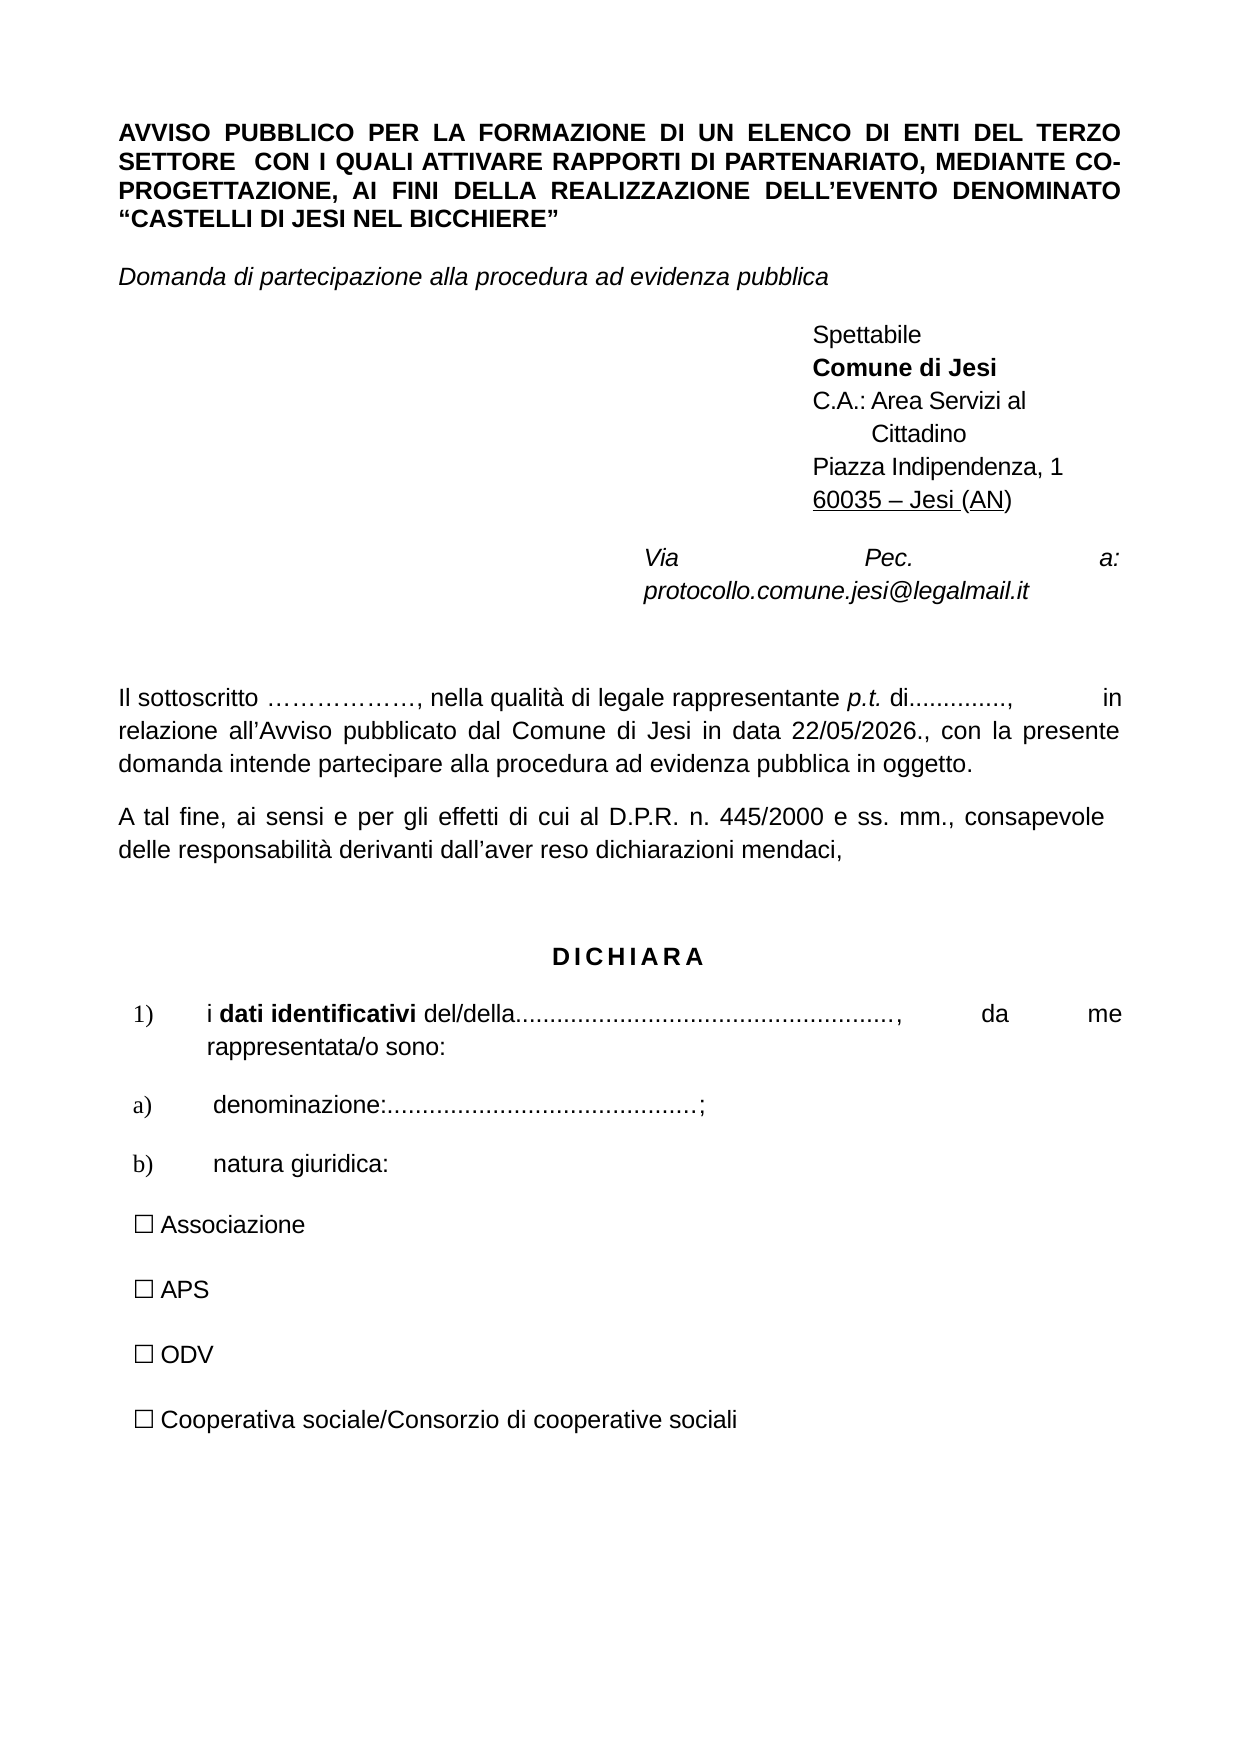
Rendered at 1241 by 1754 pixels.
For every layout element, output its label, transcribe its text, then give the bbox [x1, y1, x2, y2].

list Cooperativa sociale/Consorzio di cooperative sociali [133, 1402, 1122, 1436]
list i dati identificativi del/della , da me rappresentata/o sono: [133, 999, 1122, 1061]
list denominazione: ; [133, 1090, 1122, 1119]
text Piazza Indipendenza, 1 [812, 452, 1122, 481]
text Domanda di partecipazione alla procedura ad evidenza pubblica [118, 262, 1122, 291]
text 60035 – Jesi (AN) [812, 485, 1122, 514]
list Associazione [133, 1207, 1122, 1241]
text A tal fine, ai sensi e per gli effetti di cui al D.P.R. n. 445/2000 e ss. mm., consapevole delle responsabilità derivanti dall’aver reso dichiarazioni mendaci, [118, 802, 1107, 863]
subtitle Comune di Jesi [812, 353, 1121, 382]
text Spettabile [812, 320, 1122, 349]
text Il sottoscritto ………………, nella qualità di legale rappresentante p.t. di , in relazione all’Avviso pubblicato dal Comune di Jesi in data 22/05/2026., con la presente domanda intende partecipare alla procedura ad evidenza pubblica in oggetto. [118, 683, 1122, 777]
list natura giuridica: [133, 1149, 1122, 1178]
text C.A.: Area Servizi al Cittadino [812, 386, 1122, 448]
list ODV [133, 1337, 1122, 1371]
text AVVISO PUBBLICO PER LA FORMAZIONE DI UN ELENCO DI ENTI DEL TERZO SETTORE CON I QUALI ATTIVARE RAPPORTI DI PARTENARIATO, MEDIANTE CO-PROGETTAZIONE, AI FINI DELLA REALIZZAZIONE DELL’EVENTO DENOMINATO “CASTELLI DI JESI NEL BICCHIERE” [118, 118, 1122, 233]
subtitle DICHIARA [133, 941, 1122, 970]
list APS [133, 1272, 1122, 1306]
text Via Pec. a: protocollo.comune.jesi@legalmail.it [644, 543, 1122, 604]
